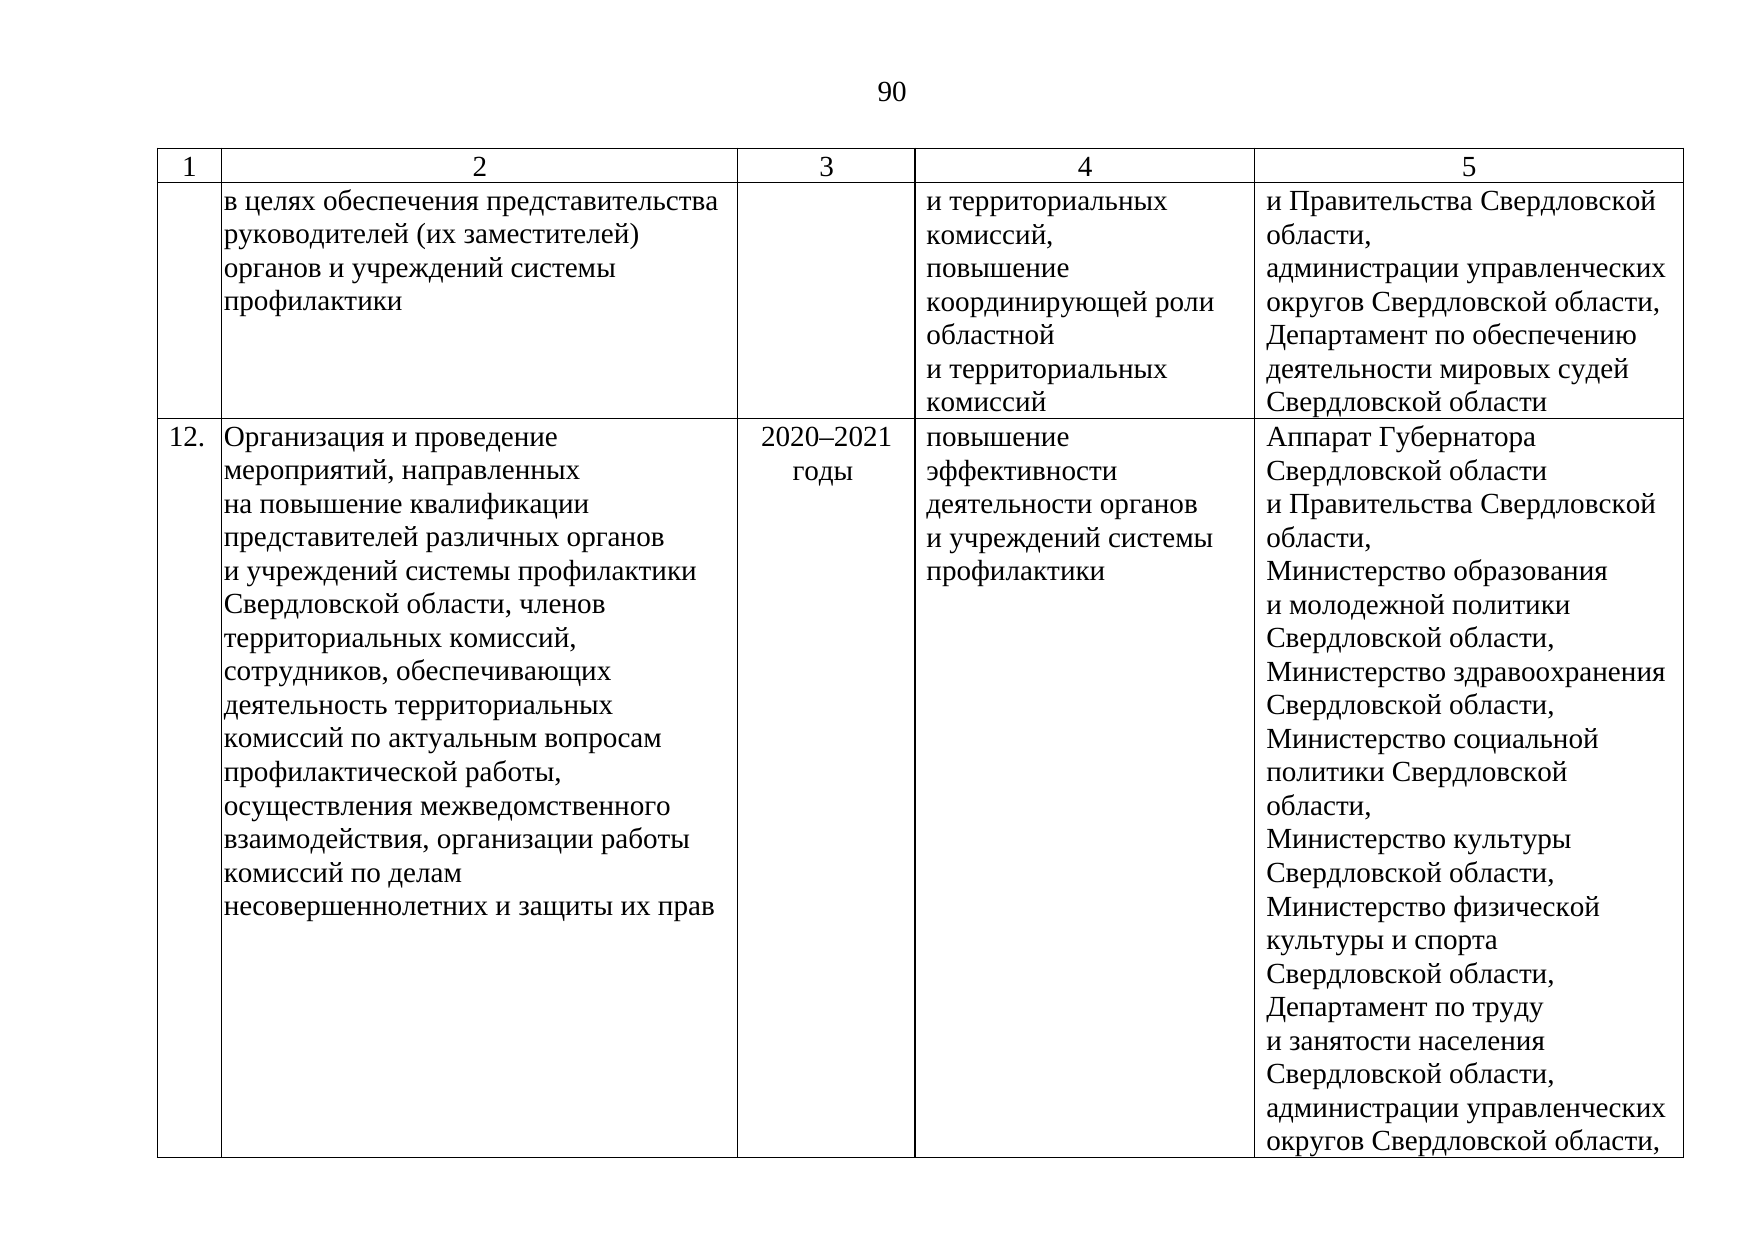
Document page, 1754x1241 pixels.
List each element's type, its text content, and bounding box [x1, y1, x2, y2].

table_cell и Правительства Свердловской области, администрации управленческих округов Свердловской области, Департамент по обеспечению деятельности мировых судей Свердловской области [1255, 183, 1683, 418]
table_cell и территориальных комиссий, повышение координирующей роли областной и территориальных комиссий [916, 183, 1254, 418]
table_cell повышение эффективности деятельности органов и учреждений системы профилактики [916, 419, 1254, 1157]
table_cell 12. [158, 419, 221, 1157]
table_header 4 [916, 149, 1254, 182]
table_cell [738, 183, 914, 418]
table_cell Аппарат Губернатора Свердловской области и Правительства Свердловской области, Министерство образования и молодежной политики Свердловской области, Министерство здравоохранения Свердловской области, Министерство социальной политики Свердловской области, Министерство культуры Свердловской области, Министерство физической культуры и спорта Свердловской области, Департамент по труду и занятости населения Свердловской области, администрации управленческих округов Свердловской области, [1255, 419, 1683, 1157]
table_cell Актуализация составов областной комиссии и территориальных комиссий в целях обеспечения представительства руководителей (их заместителей) органов и учреждений системы профилактики [222, 183, 737, 418]
table_cell Организация и проведение мероприятий, направленных на повышение квалификации представителей различных органов и учреждений системы профилактики Свердловской области, членов территориальных комиссий, сотрудников, обеспечивающих деятельность территориальных комиссий по актуальным вопросам профилактической работы, осуществления межведомственного взаимодействия, организации работы комиссий по делам несовершеннолетних и защиты их прав [222, 419, 737, 1157]
table_header 2 [222, 149, 737, 182]
table_header 5 [1255, 149, 1683, 182]
table_cell [158, 183, 221, 418]
table_header 1 [158, 149, 221, 182]
table_cell 2020–2021 годы [738, 419, 914, 1157]
table_header 3 [738, 149, 914, 182]
